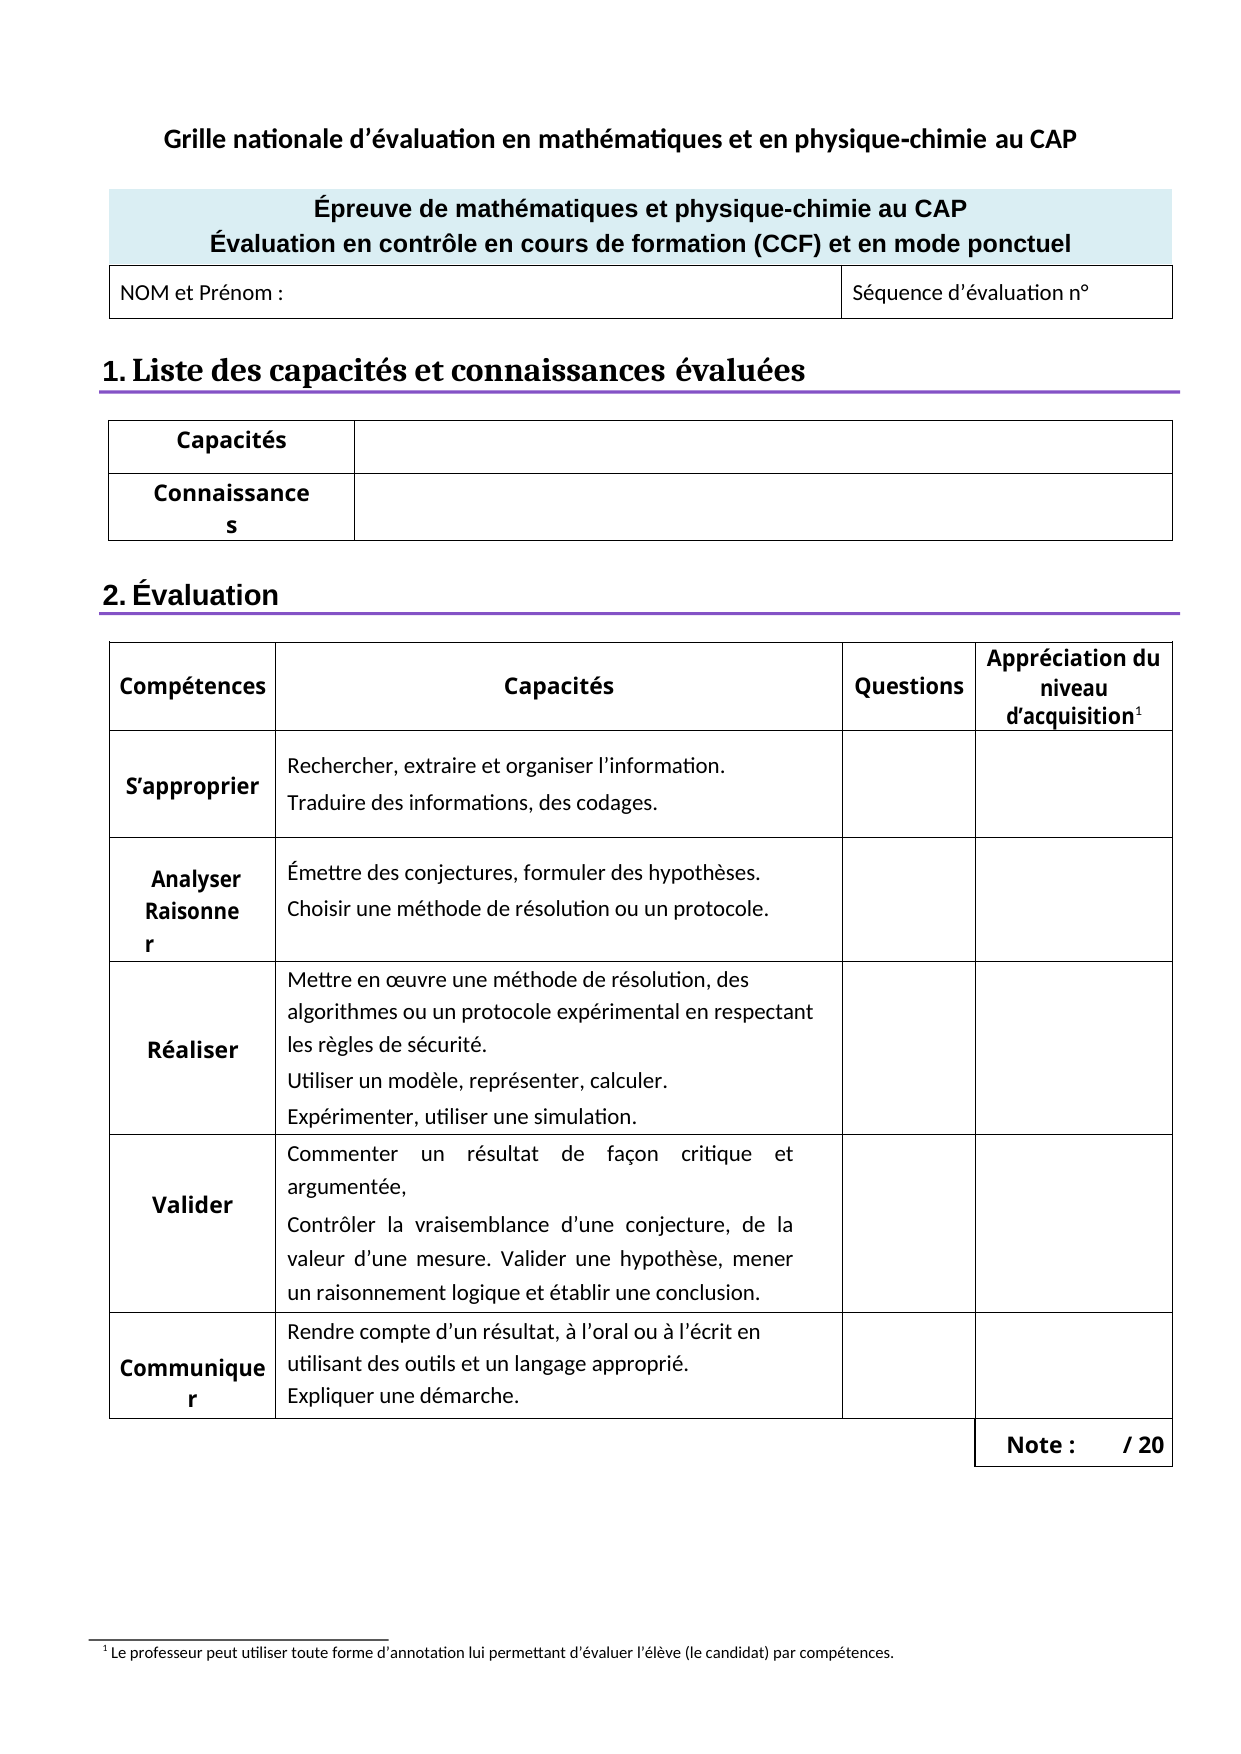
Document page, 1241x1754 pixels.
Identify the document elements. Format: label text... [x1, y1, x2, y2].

table_cell Rechercher, extraire et organiser l’information. Traduire des informations, des codages. [276, 731, 842, 836]
table_cell Mettre en œuvre une méthode de résolution, des algorithmes ou un protocole expérimental en respectant les règles de sécurité. Utiliser un modèle, représenter, calculer. Expérimenter, utiliser une simulation. [276, 962, 842, 1134]
table_header Compétences [110, 643, 275, 730]
table_cell [976, 838, 1172, 961]
table_cell [843, 1313, 975, 1418]
table_cell Rendre compte d’un résultat, à l’oral ou à l’écrit en utilisant des outils et un langage approprié. Expliquer une démarche. [276, 1313, 842, 1418]
list Évaluation [102, 578, 1152, 611]
subtitle Grille nationale d’évaluation en mathématiques et en physique‐chimie au CAP [89, 121, 1152, 155]
table_cell Valider [110, 1135, 275, 1312]
table_header Capacités [109, 421, 354, 473]
table_header Épreuve de mathématiques et physique-chimie au CAP Évaluation en contrôle en cours de formation (CCF) et en mode ponctuel [109, 189, 1172, 264]
text 1 Le professeur peut utiliser toute forme d’annotation lui permettant d’évaluer l’élève (le candidat) par compétences. [102, 1642, 1152, 1663]
table_cell Séquence d’évaluation n° [842, 266, 1172, 318]
table_cell [355, 474, 1172, 540]
table_cell [976, 1135, 1172, 1312]
table_cell [843, 1135, 975, 1312]
table_cell Connaissances [109, 474, 354, 540]
table_cell [109, 1419, 974, 1466]
table_header [355, 421, 1172, 473]
table_cell [976, 962, 1172, 1134]
table_cell [843, 962, 975, 1134]
table_cell [976, 731, 1172, 836]
table_cell Communiquer [110, 1313, 275, 1418]
table_cell [843, 838, 975, 961]
table_cell [843, 731, 975, 836]
subtitle Liste des capacités et connaissances évaluées [102, 351, 1152, 389]
table_header Appréciation du niveau d’acquisition1 [976, 643, 1172, 730]
table_cell [976, 1313, 1172, 1418]
table_cell S’approprier [110, 731, 275, 836]
table_cell Émettre des conjectures, formuler des hypothèses. Choisir une méthode de résolution ou un protocole. [276, 838, 842, 961]
table_cell NOM et Prénom : [110, 266, 841, 318]
table_cell Réaliser [110, 962, 275, 1134]
table_cell Note : / 20 [976, 1419, 1172, 1466]
table_cell Analyser Raisonner [110, 838, 275, 961]
table_header Questions [843, 643, 975, 730]
table_header Capacités [276, 643, 842, 730]
table_cell Commenter un résultat de façon critique et argumentée, Contrôler la vraisemblance d’une conjecture, de la valeur d’une mesure. Valider une hypothèse, mener un raisonnement logique et établir une conclusion. [276, 1135, 842, 1312]
